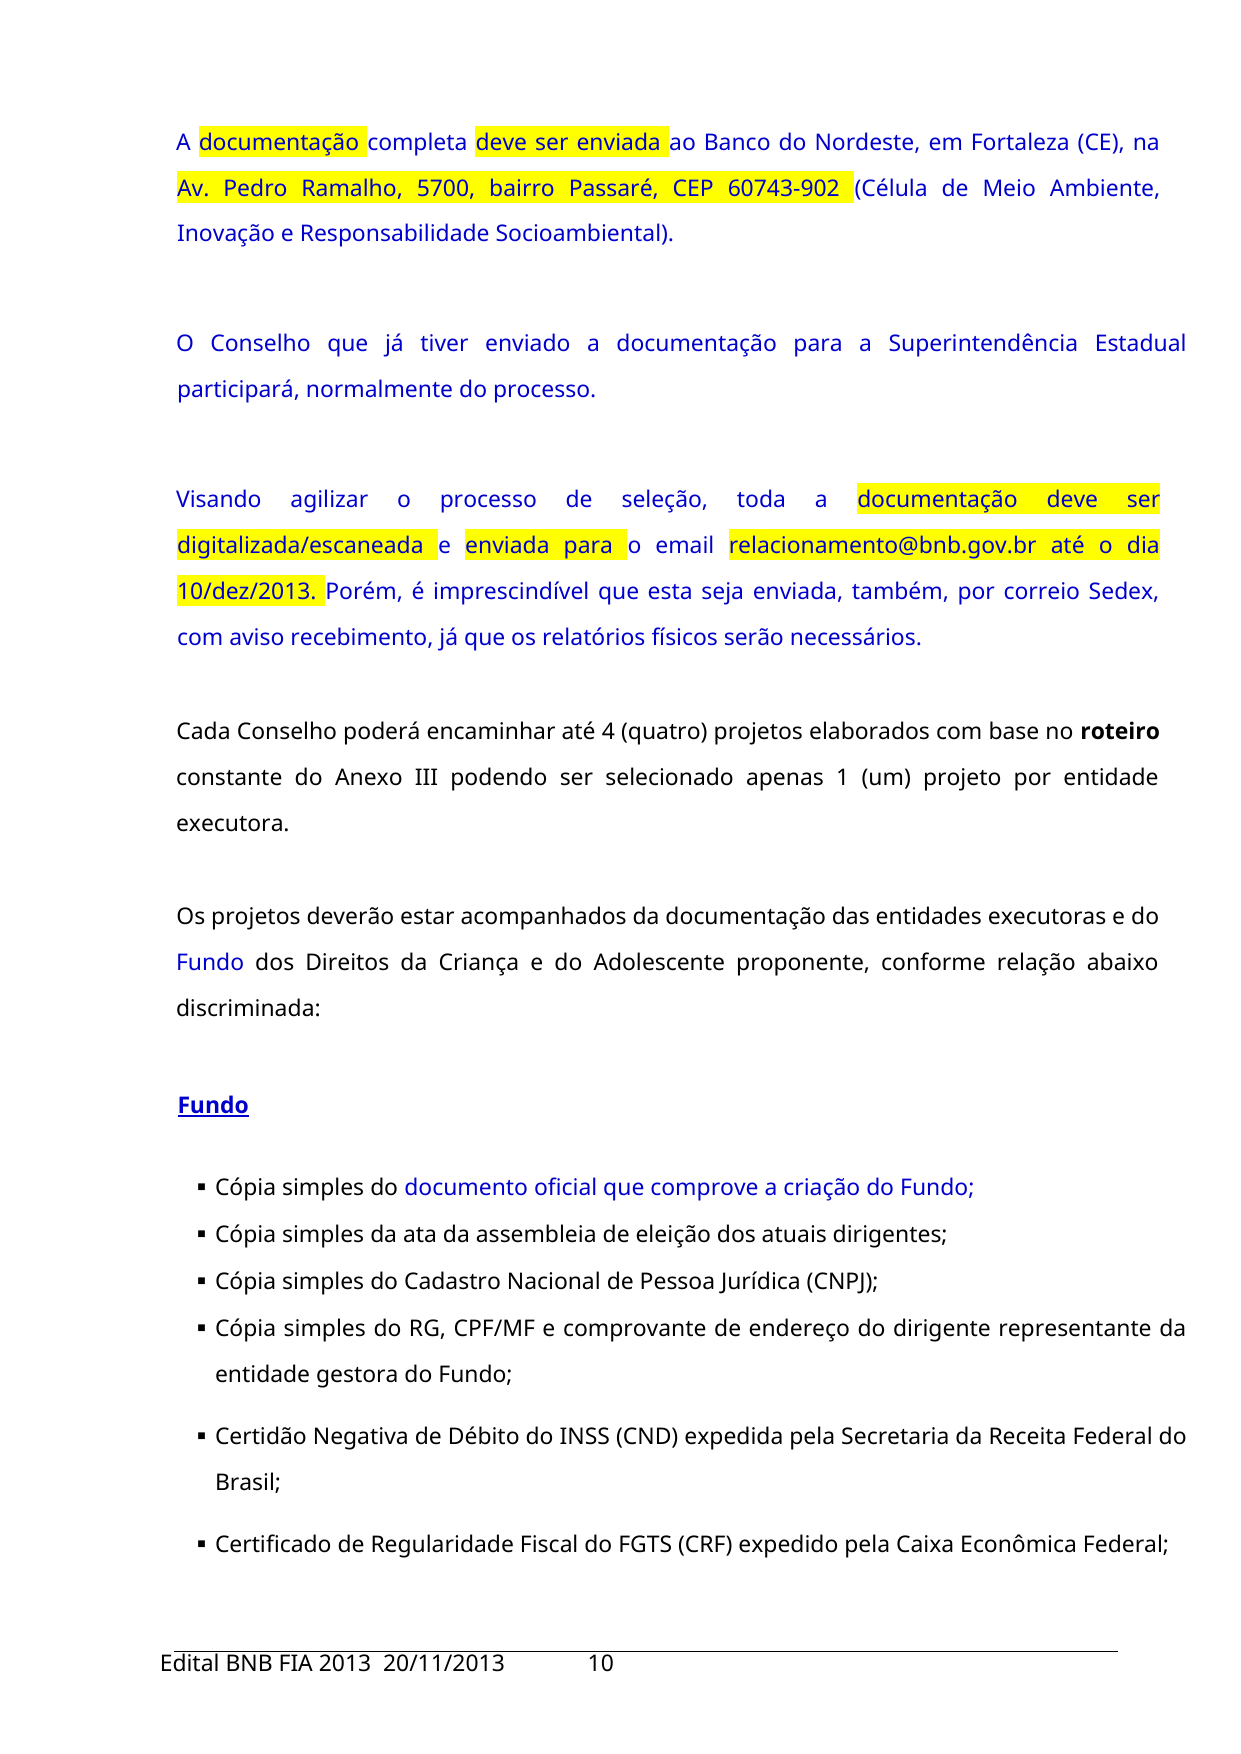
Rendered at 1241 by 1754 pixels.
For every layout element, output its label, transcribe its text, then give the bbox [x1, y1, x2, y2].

list Certificado de Regularidade Fiscal do FGTS (CRF) expedido pela Caixa Econômica Federal; [196, 1528, 1188, 1558]
text A documentação completa deve ser enviada ao Banco do Nordeste, em Fortaleza (CE), na Av. Pedro Ramalho, 5700, bairro Passaré, CEP 60743-902 (Célula de Meio Ambiente, Inovação e Responsabilidade Socioambiental). [176, 126, 1160, 249]
list Cópia simples do Cadastro Nacional de Pessoa Jurídica (CNPJ); [196, 1265, 1188, 1296]
text Fundo [177, 1088, 1188, 1120]
list Cópia simples do RG, CPF/MF e comprovante de endereço do dirigente representante da entidade gestora do Fundo; [196, 1312, 1188, 1389]
list Cópia simples da ata da assembleia de eleição dos atuais dirigentes; [196, 1218, 1188, 1249]
list Cópia simples do documento oficial que comprove a criação do Fundo; [196, 1171, 1188, 1202]
text Visando agilizar o processo de seleção, toda a documentação deve ser digitalizada/escaneada e enviada para o email relacionamento@bnb.gov.br até o dia 10/dez/2013. Porém, é imprescindível que esta seja enviada, também, por correio Sedex, com aviso recebimento, já que os relatórios físicos serão necessários. [176, 483, 1160, 652]
text O Conselho que já tiver enviado a documentação para a Superintendência Estadual participará, normalmente do processo. [176, 327, 1188, 404]
text Os projetos deverão estar acompanhados da documentação das entidades executoras e do Fundo dos Direitos da Criança e do Adolescente proponente, conforme relação abaixo discriminada: [176, 900, 1160, 1023]
text Cada Conselho poderá encaminhar até 4 (quatro) projetos elaborados com base no roteiro constante do Anexo III podendo ser selecionado apenas 1 (um) projeto por entidade executora. [176, 715, 1160, 838]
list Certidão Negativa de Débito do INSS (CND) expedida pela Secretaria da Receita Federal do Brasil; [196, 1420, 1188, 1497]
